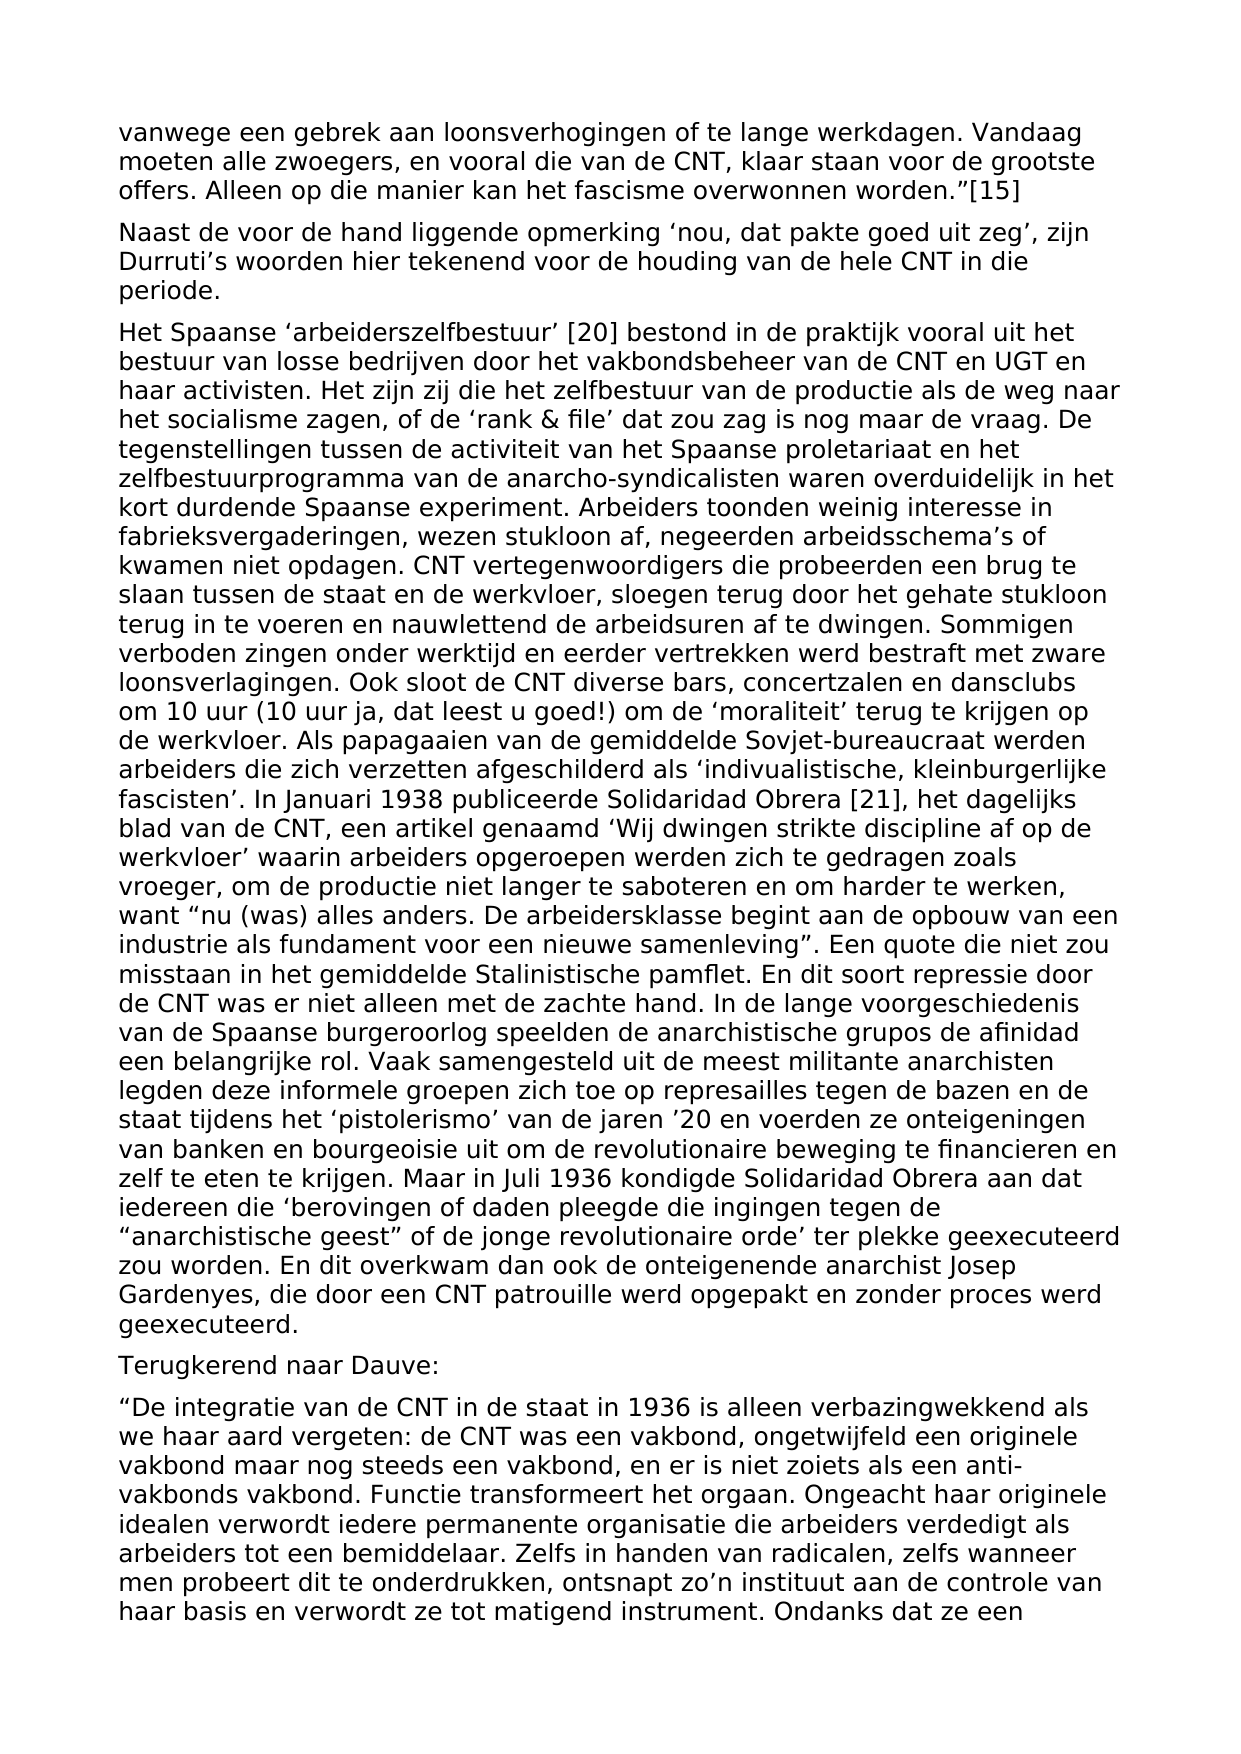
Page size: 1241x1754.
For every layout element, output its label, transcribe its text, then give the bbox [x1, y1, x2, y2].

text “De integratie van de CNT in de staat in 1936 is alleen verbazingwekkend als we haar aard vergeten: de CNT was een vakbond, ongetwijfeld een originele vakbond maar nog steeds een vakbond, en er is niet zoiets als een anti-vakbonds vakbond. Functie transformeert het orgaan. Ongeacht haar originele idealen verwordt iedere permanente organisatie die arbeiders verdedigt als arbeiders tot een bemiddelaar. Zelfs in handen van radicalen, zelfs wanneer men probeert dit te onderdrukken, ontsnapt zo’n instituut aan de controle van haar basis en verwordt ze tot matigend instrument. Ondanks dat ze een [118, 1393, 1122, 1626]
text Terugkerend naar Dauve: [118, 1351, 1122, 1381]
text Naast de voor de hand liggende opmerking ‘nou, dat pakte goed uit zeg’, zijn Durruti’s woorden hier tekenend voor de houding van de hele CNT in die periode. [118, 218, 1122, 306]
text Het Spaanse ‘arbeiderszelfbestuur’ [20] bestond in de praktijk vooral uit het bestuur van losse bedrijven door het vakbondsbeheer van de CNT en UGT en haar activisten. Het zijn zij die het zelfbestuur van de productie als de weg naar het socialisme zagen, of de ‘rank & file’ dat zou zag is nog maar de vraag. De tegenstellingen tussen de activiteit van het Spaanse proletariaat en het zelfbestuurprogramma van de anarcho-syndicalisten waren overduidelijk in het kort durdende Spaanse experiment. Arbeiders toonden weinig interesse in fabrieksvergaderingen, wezen stukloon af, negeerden arbeidsschema’s of kwamen niet opdagen. CNT vertegenwoordigers die probeerden een brug te slaan tussen de staat en de werkvloer, sloegen terug door het gehate stukloon terug in te voeren en nauwlettend de arbeidsuren af te dwingen. Sommigen verboden zingen onder werktijd en eerder vertrekken werd bestraft met zware loonsverlagingen. Ook sloot de CNT diverse bars, concertzalen en dansclubs om 10 uur (10 uur ja, dat leest u goed!) om de ‘moraliteit’ terug te krijgen op de werkvloer. Als papagaaien van de gemiddelde Sovjet-bureaucraat werden arbeiders die zich verzetten afgeschilderd als ‘indivualistische, kleinburgerlijke fascisten’. In Januari 1938 publiceerde Solidaridad Obrera [21], het dagelijks blad van de CNT, een artikel genaamd ‘Wij dwingen strikte discipline af op de werkvloer’ waarin arbeiders opgeroepen werden zich te gedragen zoals vroeger, om de productie niet langer te saboteren en om harder te werken, want “nu (was) alles anders. De arbeidersklasse begint aan de opbouw van een industrie als fundament voor een nieuwe samenleving”. Een quote die niet zou misstaan in het gemiddelde Stalinistische pamflet. En dit soort repressie door de CNT was er niet alleen met de zachte hand. In de lange voorgeschiedenis van de Spaanse burgeroorlog speelden de anarchistische grupos de afinidad een belangrijke rol. Vaak samengesteld uit de meest militante anarchisten legden deze informele groepen zich toe op represailles tegen de bazen en de staat tijdens het ‘pistolerismo’ van de jaren ’20 en voerden ze onteigeningen van banken en bourgeoisie uit om de revolutionaire beweging te financieren en zelf te eten te krijgen. Maar in Juli 1936 kondigde Solidaridad Obrera aan dat iedereen die ‘berovingen of daden pleegde die ingingen tegen de “anarchistische geest” of de jonge revolutionaire orde’ ter plekke geexecuteerd zou worden. En dit overkwam dan ook de onteigenende anarchist Josep Gardenyes, die door een CNT patrouille werd opgepakt en zonder proces werd geexecuteerd. [118, 318, 1122, 1339]
text vanwege een gebrek aan loonsverhogingen of te lange werkdagen. Vandaag moeten alle zwoegers, en vooral die van de CNT, klaar staan voor de grootste offers. Alleen op die manier kan het fascisme overwonnen worden.”[15] [118, 118, 1122, 206]
